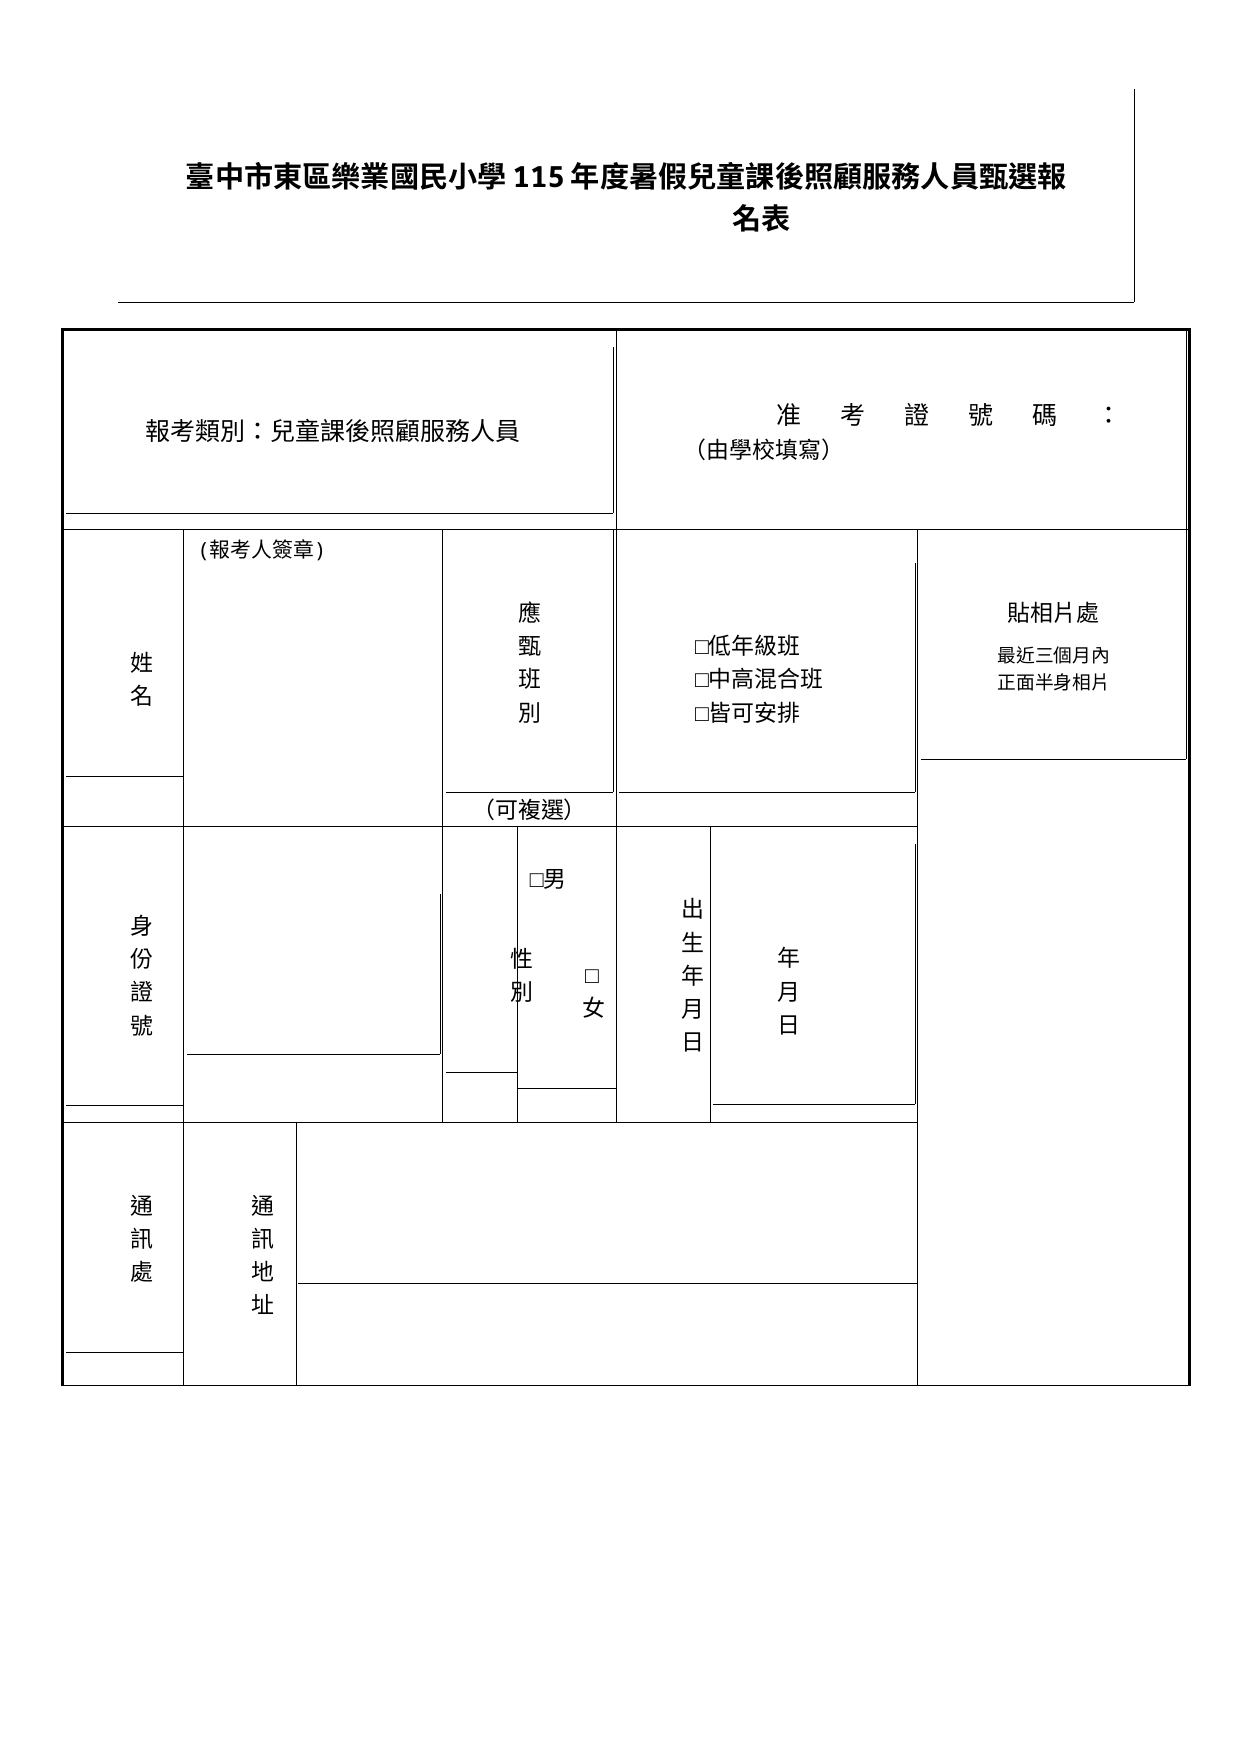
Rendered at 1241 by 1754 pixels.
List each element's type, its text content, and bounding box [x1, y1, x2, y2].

table_cell □男 □女 [518, 1089, 616, 1122]
table_cell 貼相片處 最近三個月內 正面半身相片 [918, 530, 1188, 1385]
table_cell 年 月 日 [711, 827, 917, 1122]
table_cell □男 □女 [518, 827, 616, 1088]
table_cell 應甄班別 （可複選） [443, 530, 616, 826]
table_cell 性別 [443, 827, 517, 1122]
table_cell 出生 年月日 [617, 827, 710, 1122]
table_cell (報考人簽章) [184, 530, 442, 826]
text 臺中市東區樂業國民小學115年度暑假兒童課後照顧服務人員甄選報名表 [118, 89, 1134, 302]
table_cell 身份證號 [64, 827, 183, 1122]
table_cell 通訊處 [64, 1123, 183, 1385]
table_header 准考證號碼： （由學校填寫） [617, 331, 1186, 529]
table_cell [297, 1123, 917, 1385]
table_cell [184, 827, 442, 1122]
table_cell □低年級班 □中高混合班 □皆可安排 [617, 530, 917, 826]
table_header 報考類別：兒童課後照顧服務人員 [64, 331, 616, 529]
table_cell 姓名 [64, 530, 183, 826]
table_cell 通訊地址 [184, 1123, 296, 1385]
